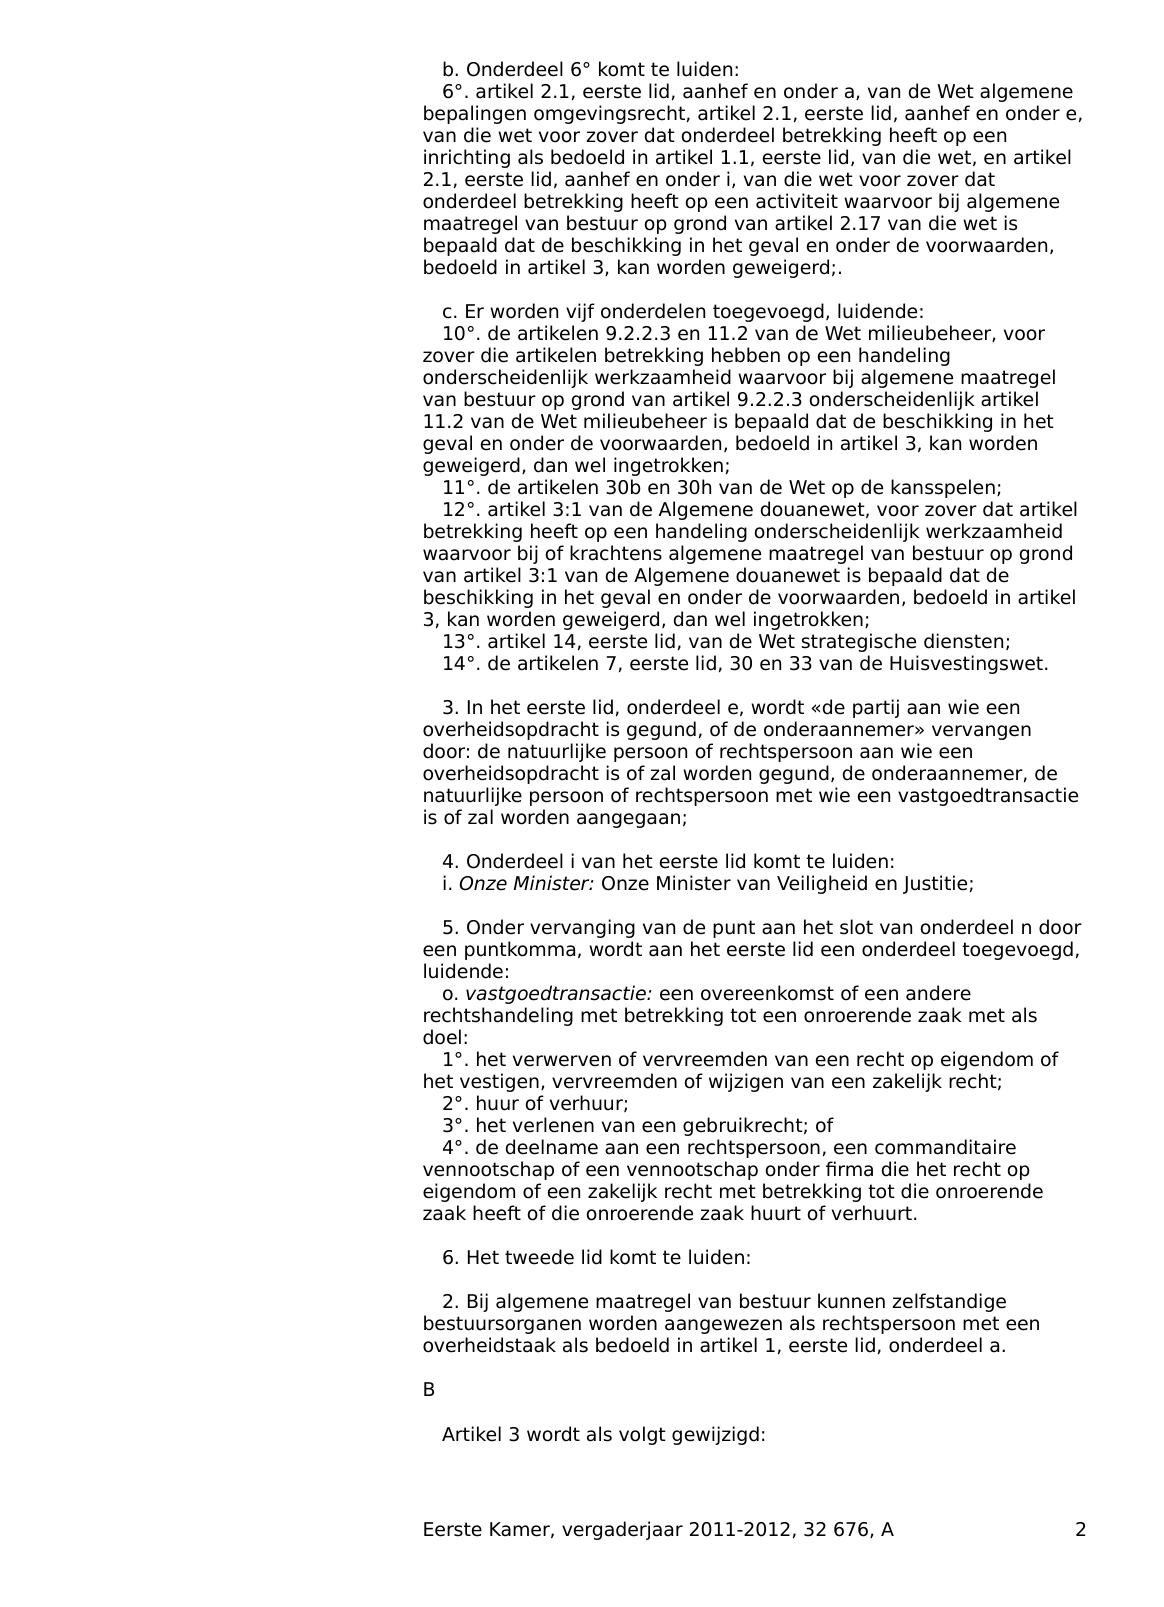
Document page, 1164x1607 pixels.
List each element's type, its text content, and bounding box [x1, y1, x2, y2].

text 6°. artikel 2.1, eerste lid, aanhef en onder a, van de Wet algemene bepalingen omgevingsrecht, artikel 2.1, eerste lid, aanhef en onder e, van die wet voor zover dat onderdeel betrekking heeft op een inrichting als bedoeld in artikel 1.1, eerste lid, van die wet, en artikel 2.1, eerste lid, aanhef en onder i, van die wet voor zover dat onderdeel betrekking heeft op een activiteit waarvoor bij algemene maatregel van bestuur op grond van artikel 2.17 van die wet is bepaald dat de beschikking in het geval en onder de voorwaarden, bedoeld in artikel 3, kan worden geweigerd;. [422, 81, 1087, 279]
text 4°. de deelname aan een rechtspersoon, een commanditaire vennootschap of een vennootschap onder firma die het recht op eigendom of een zakelijk recht met betrekking tot die onroerende zaak heeft of die onroerende zaak huurt of verhuurt. [422, 1137, 1087, 1225]
text 11°. de artikelen 30b en 30h van de Wet op de kansspelen; [422, 477, 1087, 499]
text 10°. de artikelen 9.2.2.3 en 11.2 van de Wet milieubeheer, voor zover die artikelen betrekking hebben op een handeling onderscheidenlijk werkzaamheid waarvoor bij algemene maatregel van bestuur op grond van artikel 9.2.2.3 onderscheidenlijk artikel 11.2 van de Wet milieubeheer is bepaald dat de beschikking in het geval en onder de voorwaarden, bedoeld in artikel 3, kan worden geweigerd, dan wel ingetrokken; [422, 323, 1087, 477]
text 14°. de artikelen 7, eerste lid, 30 en 33 van de Huisvestingswet. [422, 653, 1087, 675]
text 4. Onderdeel i van het eerste lid komt te luiden: [422, 851, 1087, 873]
text b. Onderdeel 6° komt te luiden: [422, 59, 1087, 81]
text 3°. het verlenen van een gebruikrecht; of [422, 1115, 1087, 1137]
text 3. In het eerste lid, onderdeel e, wordt «de partij aan wie een overheidsopdracht is gegund, of de onderaannemer» vervangen door: de natuurlijke persoon of rechtspersoon aan wie een overheidsopdracht is of zal worden gegund, de onderaannemer, de natuurlijke persoon of rechtspersoon met wie een vastgoedtransactie is of zal worden aangegaan; [422, 697, 1087, 829]
text 2°. huur of verhuur; [422, 1093, 1087, 1115]
text c. Er worden vijf onderdelen toegevoegd, luidende: [422, 301, 1087, 323]
text Artikel 3 wordt als volgt gewijzigd: [422, 1423, 1087, 1445]
text B [422, 1379, 1087, 1401]
text i. Onze Minister: Onze Minister van Veiligheid en Justitie; [422, 873, 1087, 895]
text 12°. artikel 3:1 van de Algemene douanewet, voor zover dat artikel betrekking heeft op een handeling onderscheidenlijk werkzaamheid waarvoor bij of krachtens algemene maatregel van bestuur op grond van artikel 3:1 van de Algemene douanewet is bepaald dat de beschikking in het geval en onder de voorwaarden, bedoeld in artikel 3, kan worden geweigerd, dan wel ingetrokken; [422, 499, 1087, 631]
text o. vastgoedtransactie: een overeenkomst of een andere rechtshandeling met betrekking tot een onroerende zaak met als doel: [422, 983, 1087, 1049]
text 5. Onder vervanging van de punt aan het slot van onderdeel n door een puntkomma, wordt aan het eerste lid een onderdeel toegevoegd, luidende: [422, 917, 1087, 983]
text 6. Het tweede lid komt te luiden: [422, 1247, 1087, 1269]
text 2. Bij algemene maatregel van bestuur kunnen zelfstandige bestuursorganen worden aangewezen als rechtspersoon met een overheidstaak als bedoeld in artikel 1, eerste lid, onderdeel a. [422, 1291, 1087, 1357]
text 1°. het verwerven of vervreemden van een recht op eigendom of het vestigen, vervreemden of wijzigen van een zakelijk recht; [422, 1049, 1087, 1093]
text 13°. artikel 14, eerste lid, van de Wet strategische diensten; [422, 631, 1087, 653]
